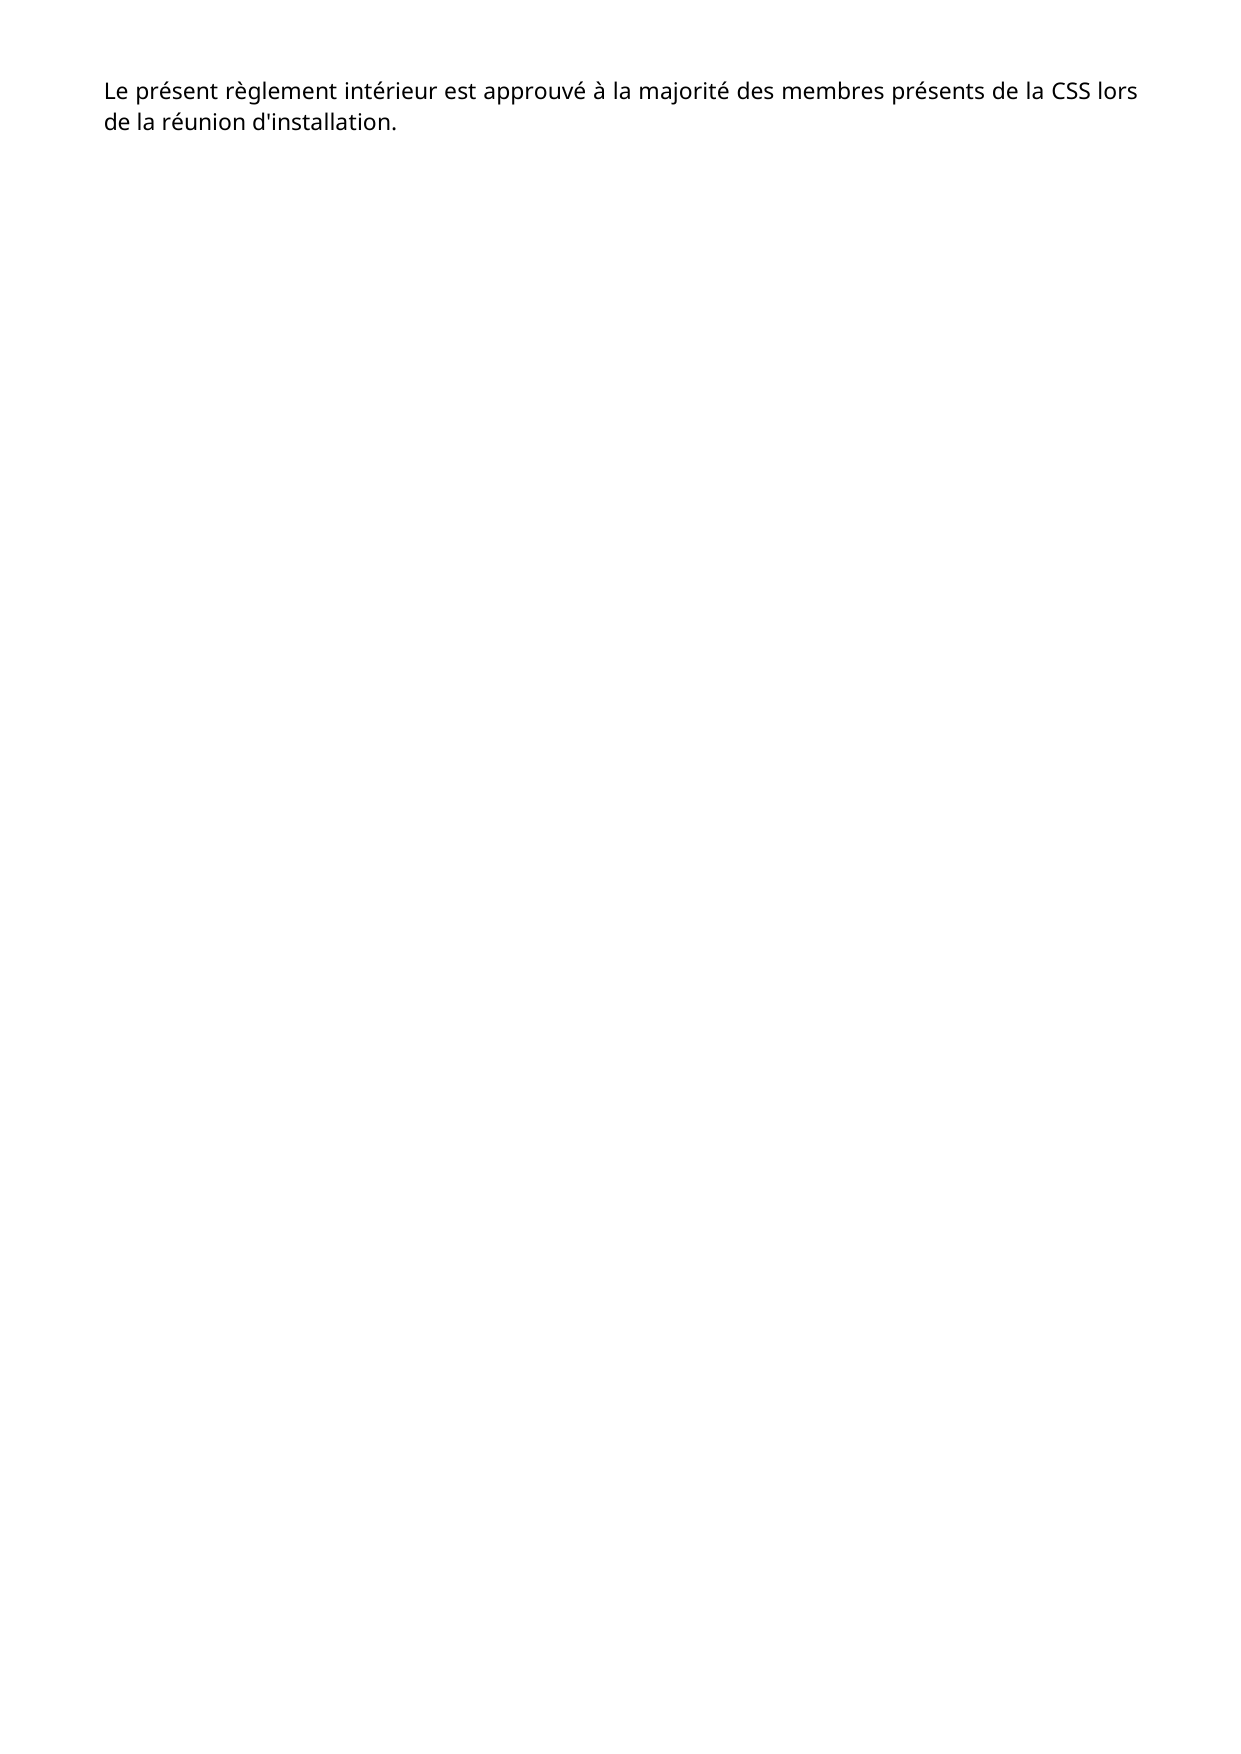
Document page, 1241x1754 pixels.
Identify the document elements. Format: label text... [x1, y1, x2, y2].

text Le présent règlement intérieur est approuvé à la majorité des membres présents de la CSS lors de la réunion d'installation. [103, 75, 1140, 137]
